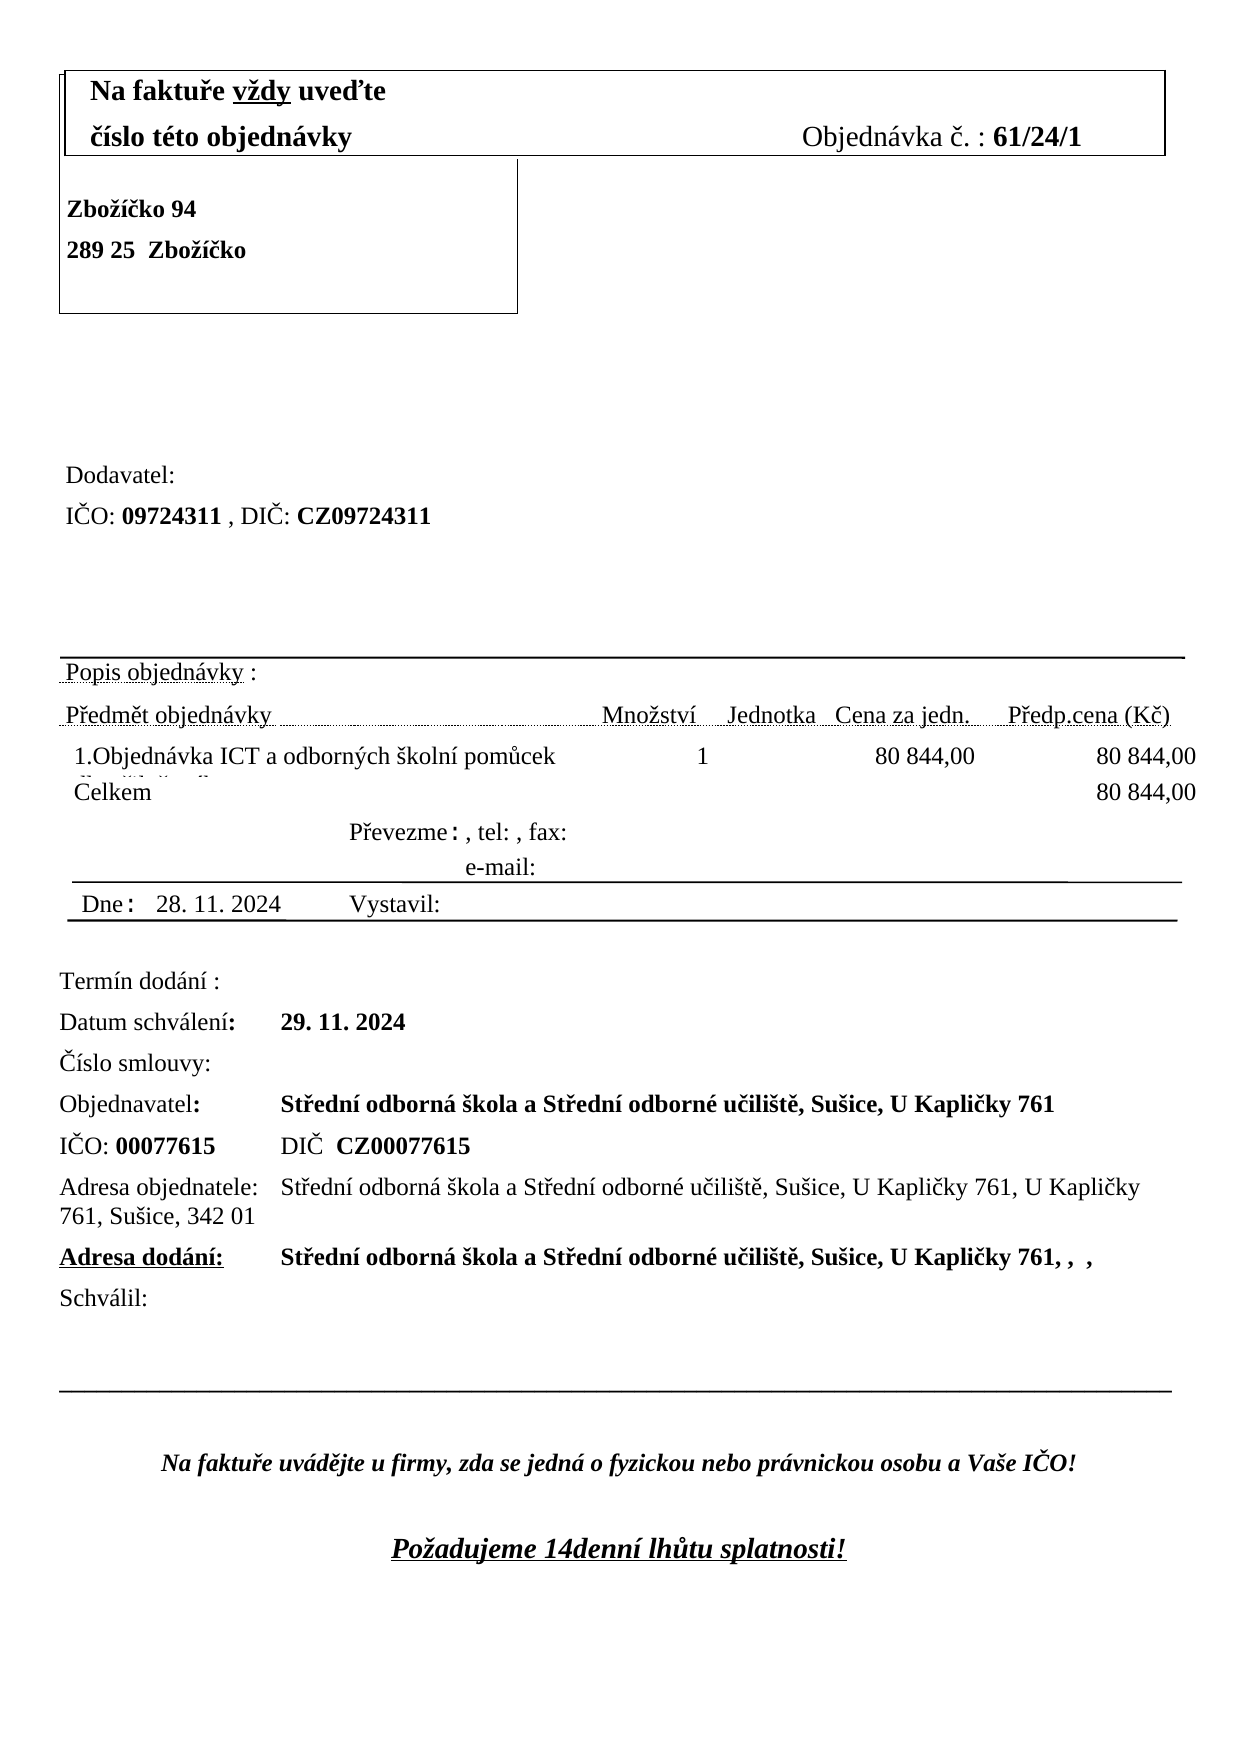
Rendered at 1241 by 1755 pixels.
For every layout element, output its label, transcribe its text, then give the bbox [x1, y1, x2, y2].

subtitle Datum schválení: 29. 11. 2024 [59, 1007, 1181, 1036]
table_cell [156, 817, 349, 852]
text IČO: 00077615 DIČ CZ00077615 [59, 1131, 1181, 1159]
table_cell [66, 806, 156, 817]
text _________________________________________________________________________________________ [59, 1366, 1181, 1394]
subtitle Popis objednávky : [59, 657, 1181, 687]
table_cell [598, 777, 716, 806]
subtitle Na faktuře uvádějte u firmy, zda se jedná o fyzickou nebo právnickou osobu a Vaše IČO! [59, 1448, 1181, 1477]
table_cell [349, 852, 465, 881]
subtitle Schválil: [59, 1283, 1181, 1312]
text Požadujeme 14denní lhůtu splatnosti! [59, 1531, 1181, 1564]
text Předmět objednávky Množství Jednotka Cena za jedn. Předp.cena (Kč) [59, 700, 1181, 729]
table_header Pájeníčko s.r.o. Zbožíčko 94 289 25 Zbožíčko [60, 75, 517, 313]
table_cell Vystavil: objednavatele: [349, 889, 465, 919]
table_cell [465, 806, 1203, 817]
table_cell , tel: , fax: [465, 817, 1203, 852]
table_header 80 844,00 [982, 741, 1203, 777]
table_cell Celkem [66, 777, 598, 806]
table_cell [465, 889, 1203, 924]
table_header [716, 741, 819, 777]
table_cell [156, 883, 349, 889]
text Dodavatel: [59, 460, 1181, 489]
table_cell 80 844,00 [820, 777, 1203, 806]
text Adresa objednatele: Střední odborná škola a Střední odborné učiliště, Sušice, U Kapličky 761, U Kapličky 761, Sušice, 342 01 [59, 1172, 1181, 1229]
subtitle Objednavatel: Střední odborná škola a Střední odborné učiliště, Sušice, U Kapličky 761 [59, 1089, 1181, 1118]
subtitle Termín dodání : [59, 966, 1181, 994]
table_cell e-mail: [465, 852, 1203, 889]
table_cell 28. 11. 2024 [156, 889, 349, 919]
table_header 1.Objednávka ICT a odborných školní pomůcek dle přiloženého seznamu [66, 741, 598, 777]
table_cell [349, 883, 465, 889]
table_cell [156, 852, 349, 881]
table_cell Dne: [66, 889, 156, 924]
subtitle IČO: 09724311 , DIČ: CZ09724311 [59, 501, 1181, 530]
table_cell [716, 777, 819, 806]
table_cell Převezme: [349, 817, 465, 852]
table_header 1 [598, 741, 716, 777]
text Na faktuře vždy uveďte [66, 71, 1164, 107]
table_header 80 844,00 [820, 741, 982, 777]
text číslo této objednávky Objednávka č. : 61/24/1 [66, 116, 1164, 155]
subtitle Adresa dodání: Střední odborná škola a Střední odborné učiliště, Sušice, U Kapličky 761, , , [59, 1242, 1181, 1271]
subtitle Číslo smlouvy: [59, 1048, 1181, 1077]
table_cell [349, 806, 465, 817]
table_cell [156, 806, 349, 817]
table_cell [66, 852, 156, 889]
table_cell [66, 817, 156, 852]
